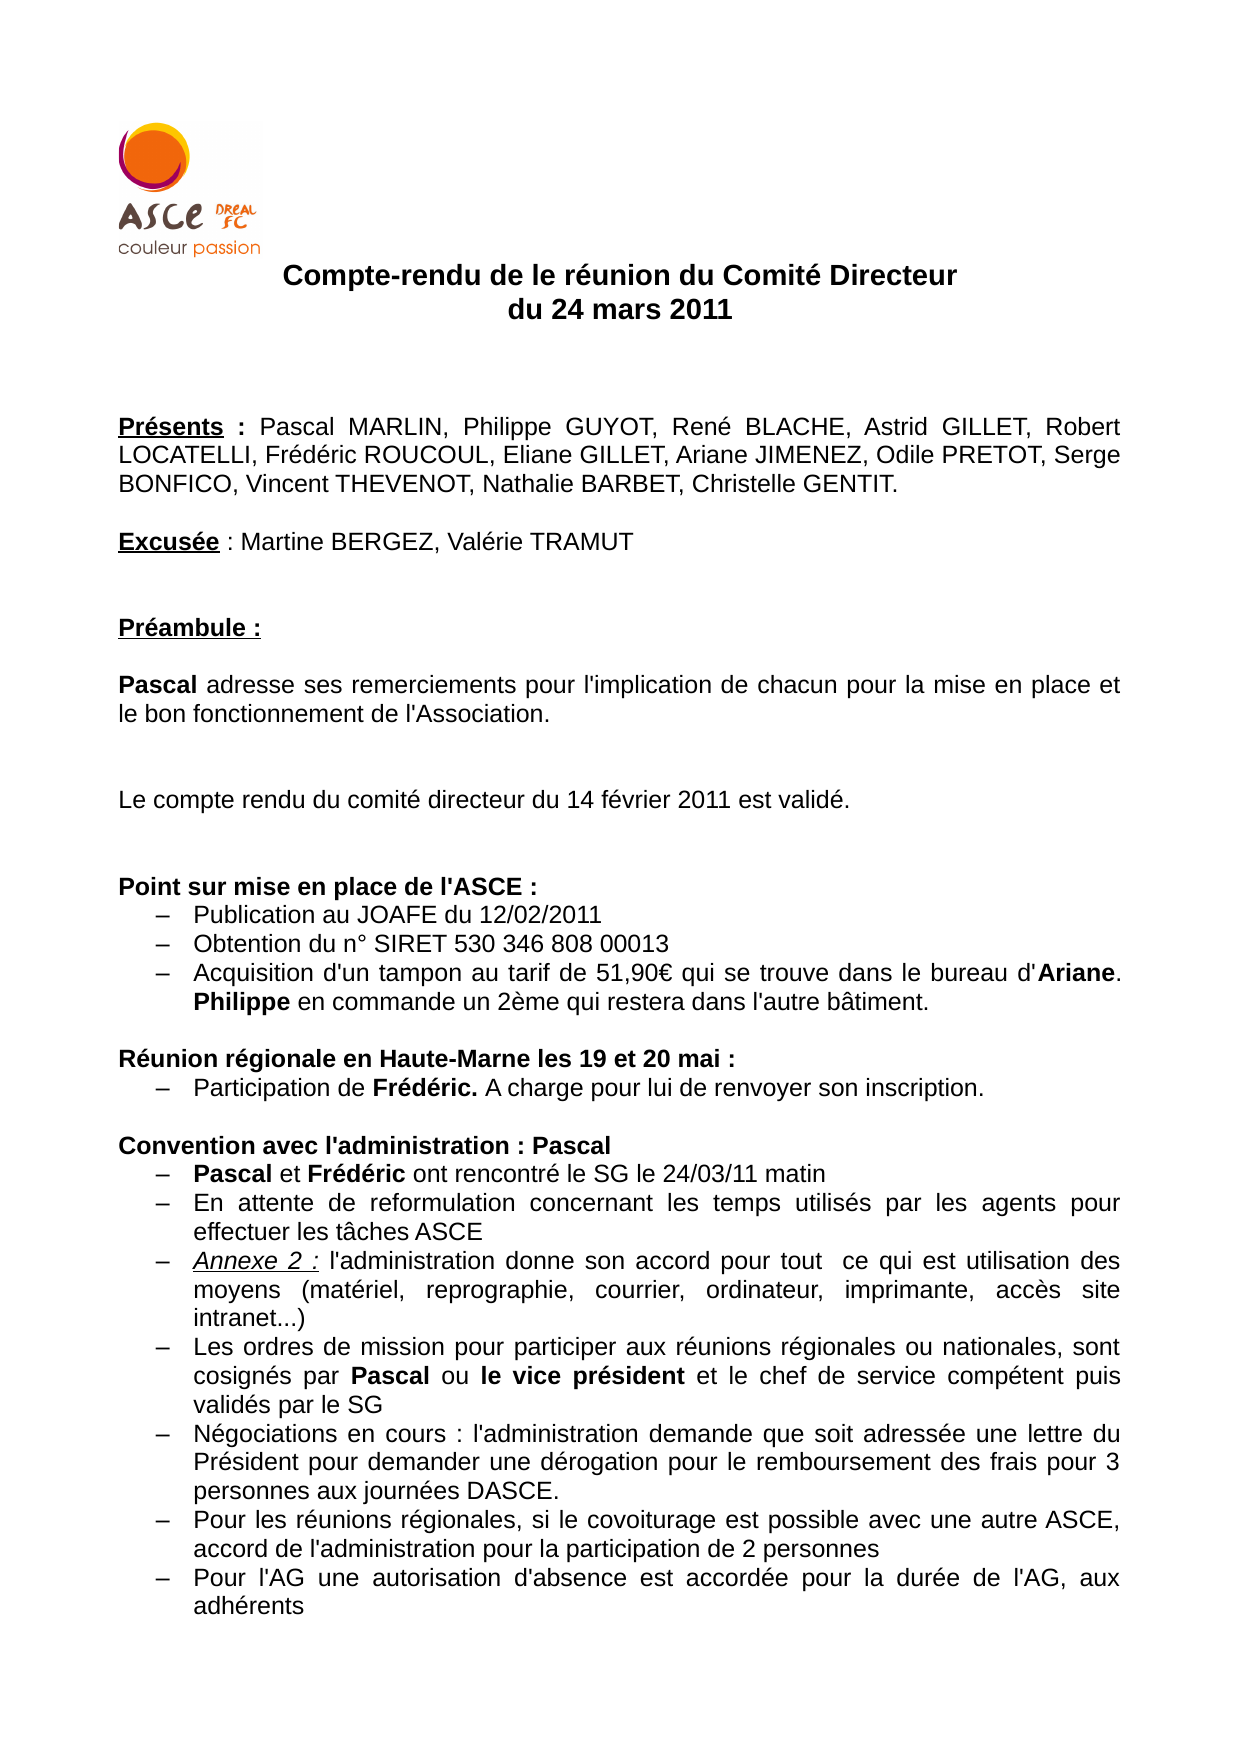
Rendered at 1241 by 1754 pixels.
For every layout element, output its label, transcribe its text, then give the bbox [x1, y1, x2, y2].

list Obtention du n° SIRET 530 346 808 00013 [156, 929, 1122, 958]
text Pascal adresse ses remerciements pour l'implication de chacun pour la mise en place et le bon fonctionnement de l'Association. [118, 670, 1122, 728]
text Compte-rendu de le réunion du Comité Directeur [118, 118, 1122, 292]
text Excusée : Martine BERGEZ, Valérie TRAMUT [118, 526, 1122, 555]
list Publication au JOAFE du 12/02/2011 [156, 900, 1122, 929]
text Présents : Pascal MARLIN, Philippe GUYOT, René BLACHE, Astrid GILLET, Robert LOCATELLI, Frédéric ROUCOUL, Eliane GILLET, Ariane JIMENEZ, Odile PRETOT, Serge BONFICO, Vincent THEVENOT, Nathalie BARBET, Christelle GENTIT. [118, 411, 1122, 498]
list Les ordres de mission pour participer aux réunions régionales ou nationales, sont cosignés par Pascal ou le vice président et le chef de service compétent puis validés par le SG [156, 1332, 1122, 1418]
picture [118, 121, 264, 259]
list Participation de Frédéric. A charge pour lui de renvoyer son inscription. [156, 1073, 1122, 1102]
list Pour l'AG une autorisation d'absence est accordée pour la durée de l'AG, aux adhérents [156, 1562, 1122, 1620]
text Point sur mise en place de l'ASCE : [118, 871, 1122, 900]
list Négociations en cours : l'administration demande que soit adressée une lettre du Président pour demander une dérogation pour le remboursement des frais pour 3 personnes aux journées DASCE. [156, 1418, 1122, 1505]
list En attente de reformulation concernant les temps utilisés par les agents pour effectuer les tâches ASCE [156, 1188, 1122, 1246]
list Pour les réunions régionales, si le covoiturage est possible avec une autre ASCE, accord de l'administration pour la participation de 2 personnes [156, 1505, 1122, 1562]
list Pascal et Frédéric ont rencontré le SG le 24/03/11 matin [156, 1159, 1122, 1188]
text Réunion régionale en Haute-Marne les 19 et 20 mai : [118, 1044, 1122, 1073]
text du 24 mars 2011 [118, 292, 1122, 325]
text Préambule : [118, 613, 1122, 641]
text Le compte rendu du comité directeur du 14 février 2011 est validé. [118, 785, 1122, 814]
list Annexe 2 : l'administration donne son accord pour tout ce qui est utilisation des moyens (matériel, reprographie, courrier, ordinateur, imprimante, accès site intranet...) [156, 1246, 1122, 1332]
text Convention avec l'administration : Pascal [118, 1131, 1122, 1159]
list Acquisition d'un tampon au tarif de 51,90€ qui se trouve dans le bureau d'Ariane. Philippe en commande un 2ème qui restera dans l'autre bâtiment. [156, 958, 1122, 1016]
